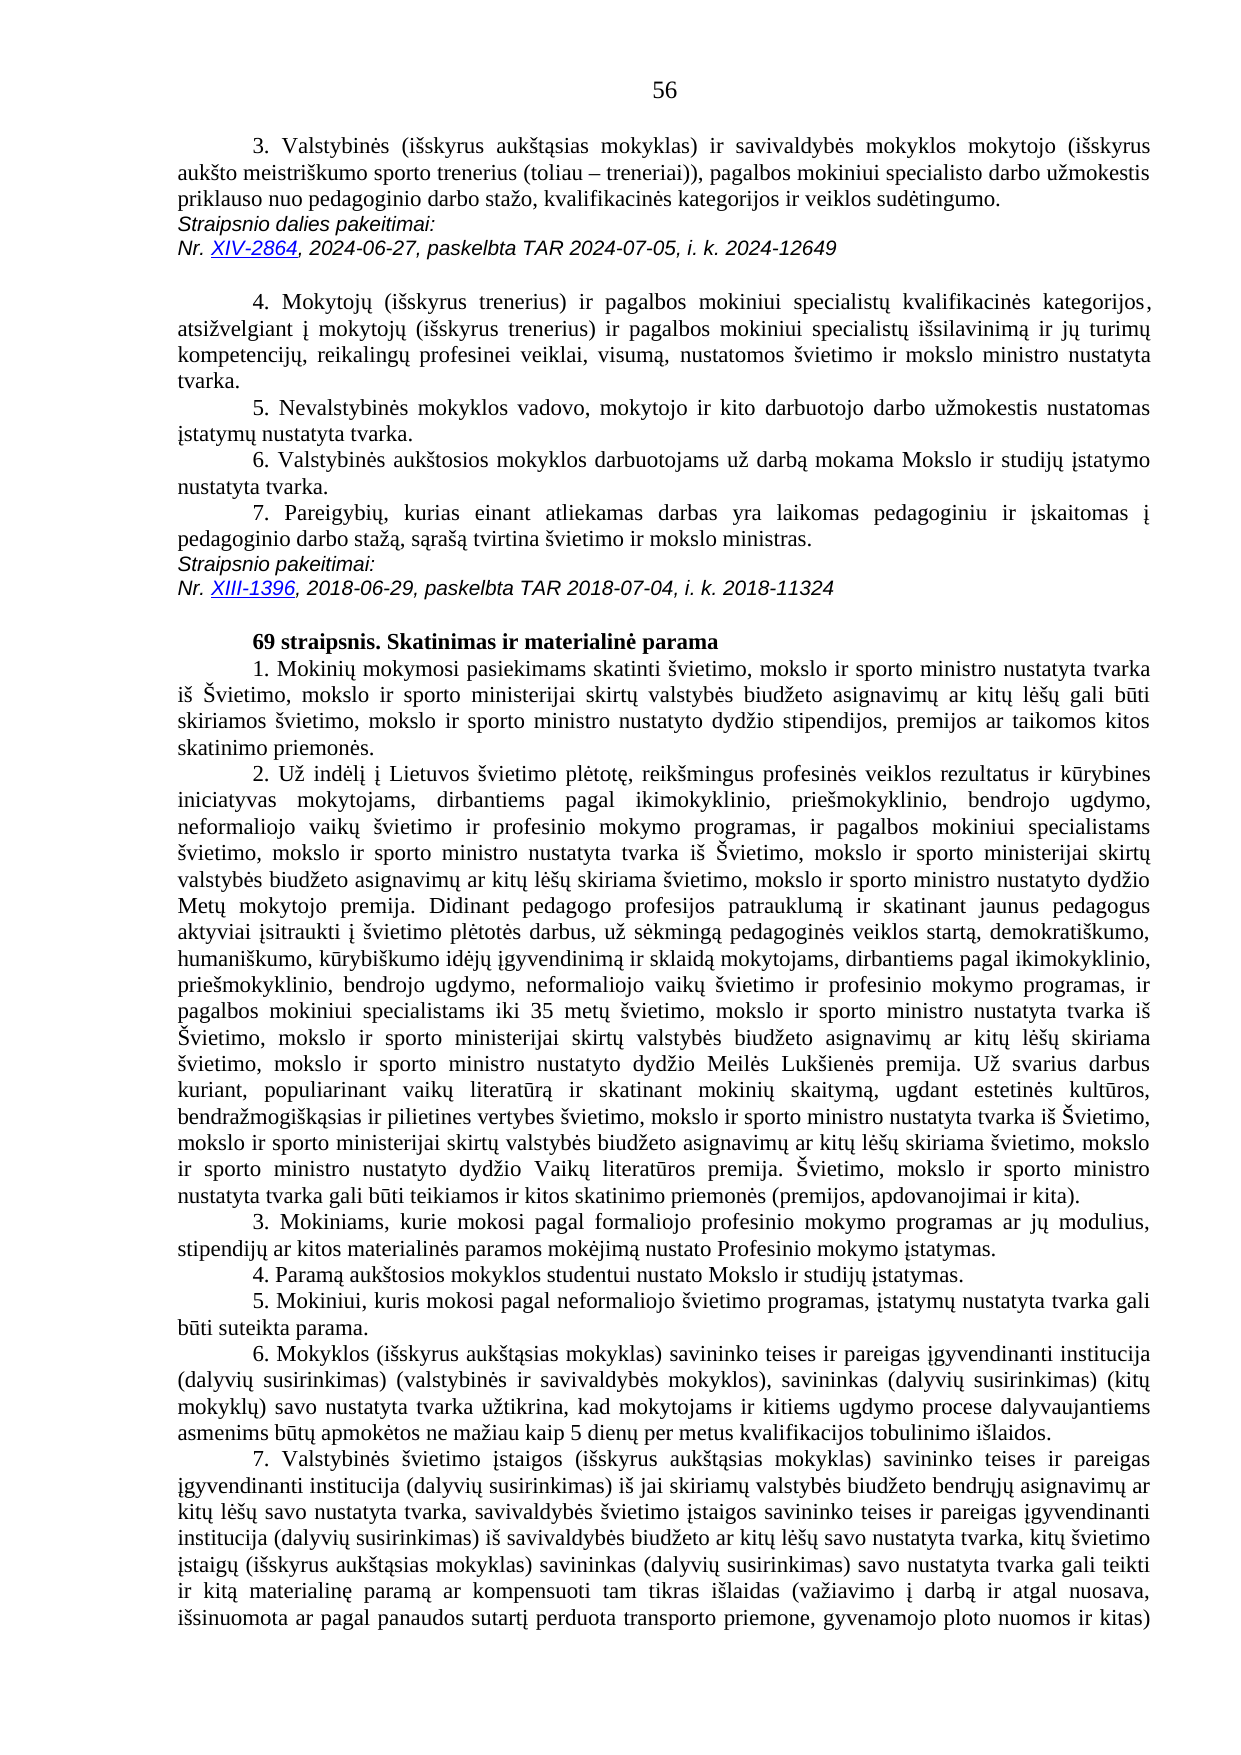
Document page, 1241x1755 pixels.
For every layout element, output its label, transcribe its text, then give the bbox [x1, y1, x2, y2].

text 2. Už indėlį į Lietuvos švietimo plėtotę, reikšmingus profesinės veiklos rezultatus ir kūrybines iniciatyvas mokytojams, dirbantiems pagal ikimokyklinio, priešmokyklinio, bendrojo ugdymo, neformaliojo vaikų švietimo ir profesinio mokymo programas, ir pagalbos mokiniui specialistams švietimo, mokslo ir sporto ministro nustatyta tvarka iš Švietimo, mokslo ir sporto ministerijai skirtų valstybės biudžeto asignavimų ar kitų lėšų skiriama švietimo, mokslo ir sporto ministro nustatyto dydžio Metų mokytojo premija. Didinant pedagogo profesijos patrauklumą ir skatinant jaunus pedagogus aktyviai įsitraukti į švietimo plėtotės darbus, už sėkmingą pedagoginės veiklos startą, demokratiškumo, humaniškumo, kūrybiškumo idėjų įgyvendinimą ir sklaidą mokytojams, dirbantiems pagal ikimokyklinio, priešmokyklinio, bendrojo ugdymo, neformaliojo vaikų švietimo ir profesinio mokymo programas, ir pagalbos mokiniui specialistams iki 35 metų švietimo, mokslo ir sporto ministro nustatyta tvarka iš Švietimo, mokslo ir sporto ministerijai skirtų valstybės biudžeto asignavimų ar kitų lėšų skiriama švietimo, mokslo ir sporto ministro nustatyto dydžio Meilės Lukšienės premija. Už svarius darbus kuriant, populiarinant vaikų literatūrą ir skatinant mokinių skaitymą, ugdant estetinės kultūros, bendražmogiškąsias ir pilietines vertybes švietimo, mokslo ir sporto ministro nustatyta tvarka iš Švietimo, mokslo ir sporto ministerijai skirtų valstybės biudžeto asignavimų ar kitų lėšų skiriama švietimo, mokslo ir sporto ministro nustatyto dydžio Vaikų literatūros premija. Švietimo, mokslo ir sporto ministro nustatyta tvarka gali būti teikiamos ir kitos skatinimo priemonės (premijos, apdovanojimai ir kita). [177, 760, 1152, 1208]
text 4. Paramą aukštosios mokyklos studentui nustato Mokslo ir studijų įstatymas. [177, 1261, 1152, 1287]
text Straipsnio pakeitimai: [177, 552, 1152, 576]
text 1. Mokinių mokymosi pasiekimams skatinti švietimo, mokslo ir sporto ministro nustatyta tvarka iš Švietimo, mokslo ir sporto ministerijai skirtų valstybės biudžeto asignavimų ar kitų lėšų gali būti skiriamos švietimo, mokslo ir sporto ministro nustatyto dydžio stipendijos, premijos ar taikomos kitos skatinimo priemonės. [177, 655, 1152, 760]
text 7. Pareigybių, kurias einant atliekamas darbas yra laikomas pedagoginiu ir įskaitomas į pedagoginio darbo stažą, sąrašą tvirtina švietimo ir mokslo ministras. [177, 499, 1152, 552]
text 7. Valstybinės švietimo įstaigos (išskyrus aukštąsias mokyklas) savininko teises ir pareigas įgyvendinanti institucija (dalyvių susirinkimas) iš jai skiriamų valstybės biudžeto bendrųjų asignavimų ar kitų lėšų savo nustatyta tvarka, savivaldybės švietimo įstaigos savininko teises ir pareigas įgyvendinanti institucija (dalyvių susirinkimas) iš savivaldybės biudžeto ar kitų lėšų savo nustatyta tvarka, kitų švietimo įstaigų (išskyrus aukštąsias mokyklas) savininkas (dalyvių susirinkimas) savo nustatyta tvarka gali teikti ir kitą materialinę paramą ar kompensuoti tam tikras išlaidas (važiavimo į darbą ir atgal nuosava, išsinuomota ar pagal panaudos sutartį perduota transporto priemone, gyvenamojo ploto nuomos ir kitas) [177, 1445, 1152, 1630]
text Nr. XIII-1396, 2018-06-29, paskelbta TAR 2018-07-04, i. k. 2018-11324 [177, 576, 1152, 600]
text Nr. XIV-2864, 2024-06-27, paskelbta TAR 2024-07-05, i. k. 2024-12649 [177, 236, 1152, 259]
text Straipsnio dalies pakeitimai: [177, 212, 1152, 236]
text 6. Mokyklos (išskyrus aukštąsias mokyklas) savininko teises ir pareigas įgyvendinanti institucija (dalyvių susirinkimas) (valstybinės ir savivaldybės mokyklos), savininkas (dalyvių susirinkimas) (kitų mokyklų) savo nustatyta tvarka užtikrina, kad mokytojams ir kitiems ugdymo procese dalyvaujantiems asmenims būtų apmokėtos ne mažiau kaip 5 dienų per metus kvalifikacijos tobulinimo išlaidos. [177, 1340, 1152, 1445]
text 69 straipsnis. Skatinimas ir materialinė parama [177, 628, 1152, 655]
text 3. Valstybinės (išskyrus aukštąsias mokyklas) ir savivaldybės mokyklos mokytojo (išskyrus aukšto meistriškumo sporto trenerius (toliau – treneriai)), pagalbos mokiniui specialisto darbo užmokestis priklauso nuo pedagoginio darbo stažo, kvalifikacinės kategorijos ir veiklos sudėtingumo. [177, 132, 1152, 212]
text 5. Nevalstybinės mokyklos vadovo, mokytojo ir kito darbuotojo darbo užmokestis nustatomas įstatymų nustatyta tvarka. [177, 394, 1152, 446]
text 4. Mokytojų (išskyrus trenerius) ir pagalbos mokiniui specialistų kvalifikacinės kategorijos, atsižvelgiant į mokytojų (išskyrus trenerius) ir pagalbos mokiniui specialistų išsilavinimą ir jų turimų kompetencijų, reikalingų profesinei veiklai, visumą, nustatomos švietimo ir mokslo ministro nustatyta tvarka. [177, 288, 1152, 394]
text 6. Valstybinės aukštosios mokyklos darbuotojams už darbą mokama Mokslo ir studijų įstatymo nustatyta tvarka. [177, 446, 1152, 499]
text 5. Mokiniui, kuris mokosi pagal neformaliojo švietimo programas, įstatymų nustatyta tvarka gali būti suteikta parama. [177, 1287, 1152, 1340]
text 3. Mokiniams, kurie mokosi pagal formaliojo profesinio mokymo programas ar jų modulius, stipendijų ar kitos materialinės paramos mokėjimą nustato Profesinio mokymo įstatymas. [177, 1208, 1152, 1261]
